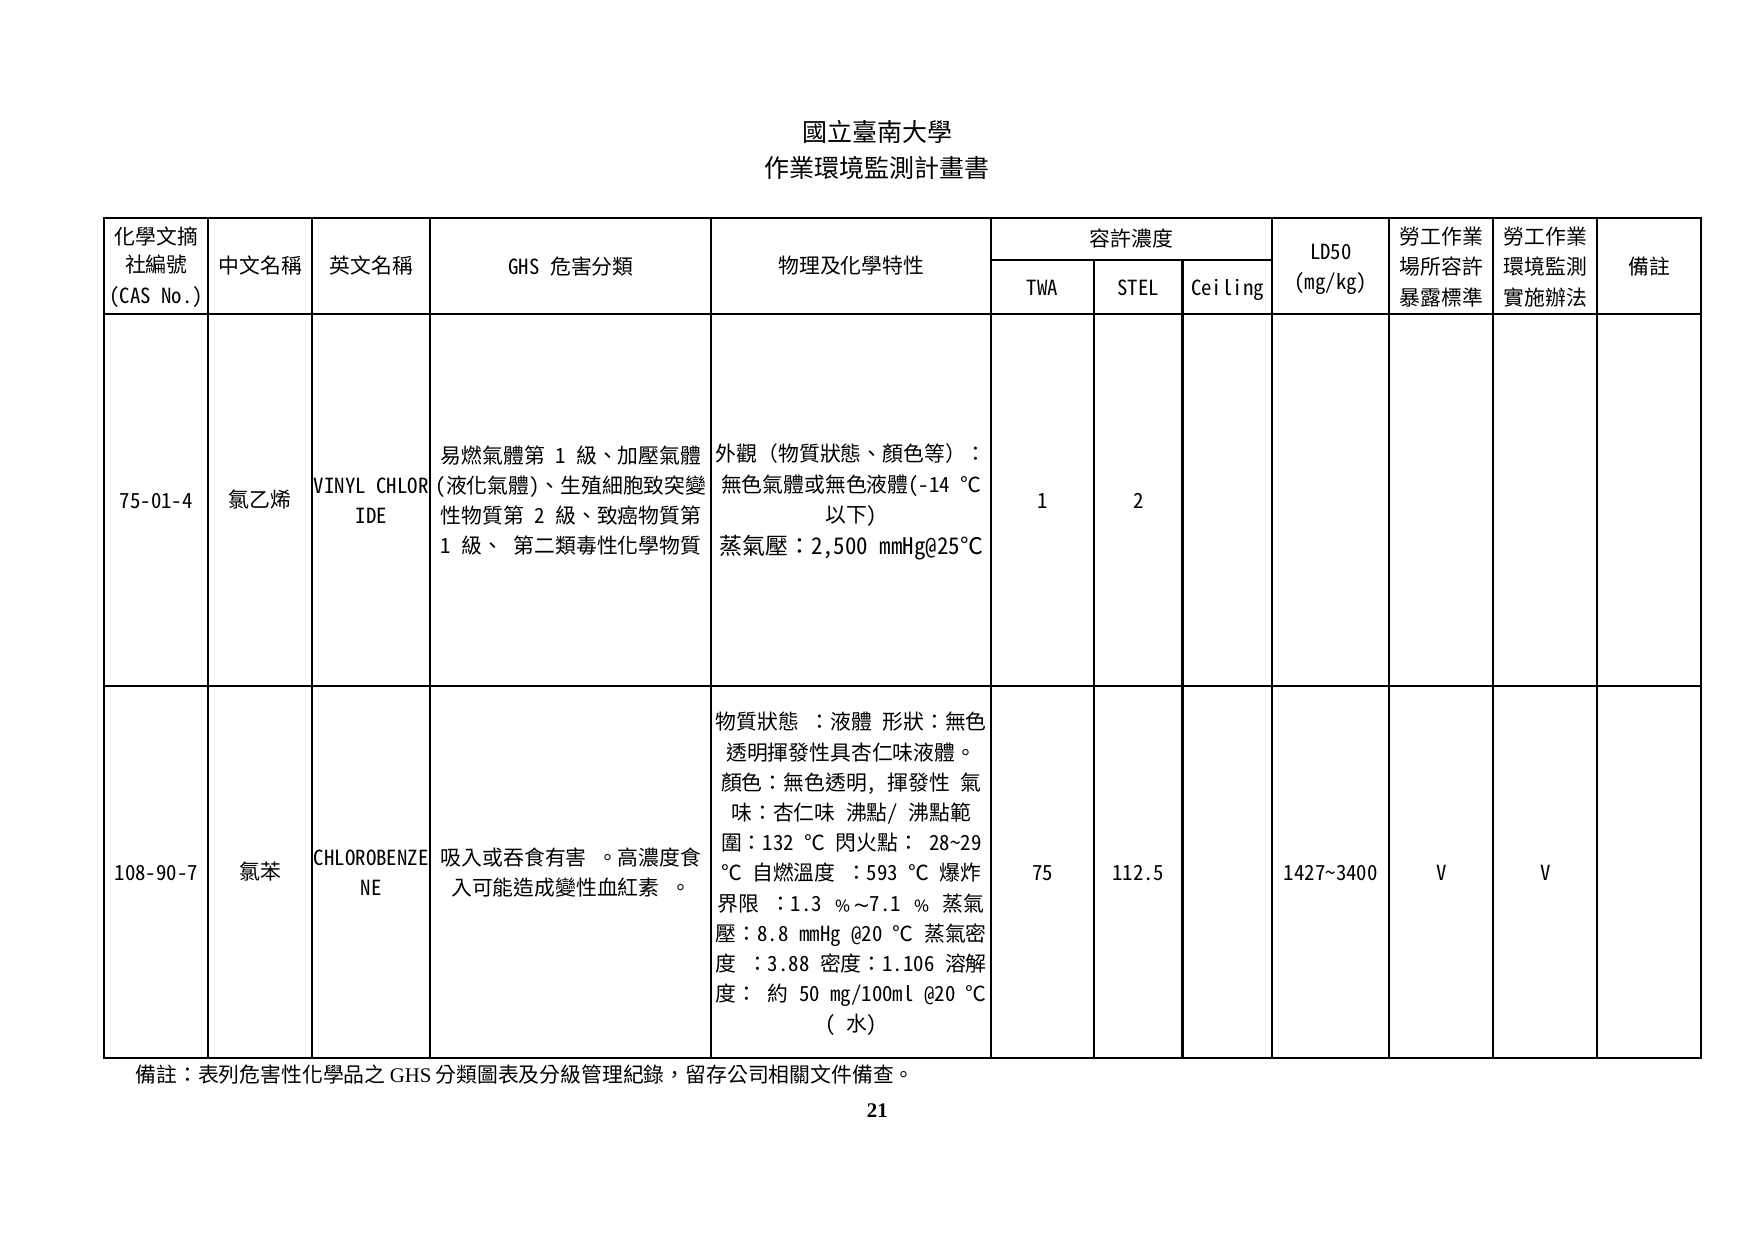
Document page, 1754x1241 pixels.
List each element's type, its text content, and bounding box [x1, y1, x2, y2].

table_header 化學文摘社編號 (CAS No.) [105, 219, 207, 312]
table_cell [1494, 315, 1596, 684]
table_cell [1350, 315, 1388, 684]
table_header 中文名稱 [209, 219, 311, 312]
table_header LD50 (mg/kg) [1350, 219, 1388, 312]
table_cell 1427~3400 [1350, 687, 1388, 1057]
table_cell 氯苯 [209, 687, 311, 1057]
text 備註：表列危害性化學品之GHS分類圖表及分級管理紀錄，留存公司相關文件備查。 [135, 1059, 405, 1089]
text 備註：表列危害性化學品之GHS分類圖表及分級管理紀錄，留存公司相關文件備查。 [1350, 1059, 1604, 1089]
table_header 英文名稱 [313, 219, 405, 312]
table_header 勞工作業環境監測實施辦法 [1494, 219, 1596, 312]
table_cell CHLOROBENZENE [313, 687, 405, 1057]
table_cell [1598, 687, 1700, 1057]
table_header 備註 [1598, 219, 1700, 312]
table_cell [1598, 315, 1700, 684]
table_cell [1390, 315, 1492, 684]
table_header 勞工作業場所容許暴露標準 [1390, 219, 1492, 312]
table_cell V [1390, 687, 1492, 1057]
table_cell 108-90-7 [105, 687, 207, 1057]
table_cell 75-01-4 [105, 315, 207, 684]
table_cell VINYL CHLORIDE [313, 315, 405, 684]
table_cell 氯乙烯 [209, 315, 311, 684]
table_cell V [1494, 687, 1596, 1057]
